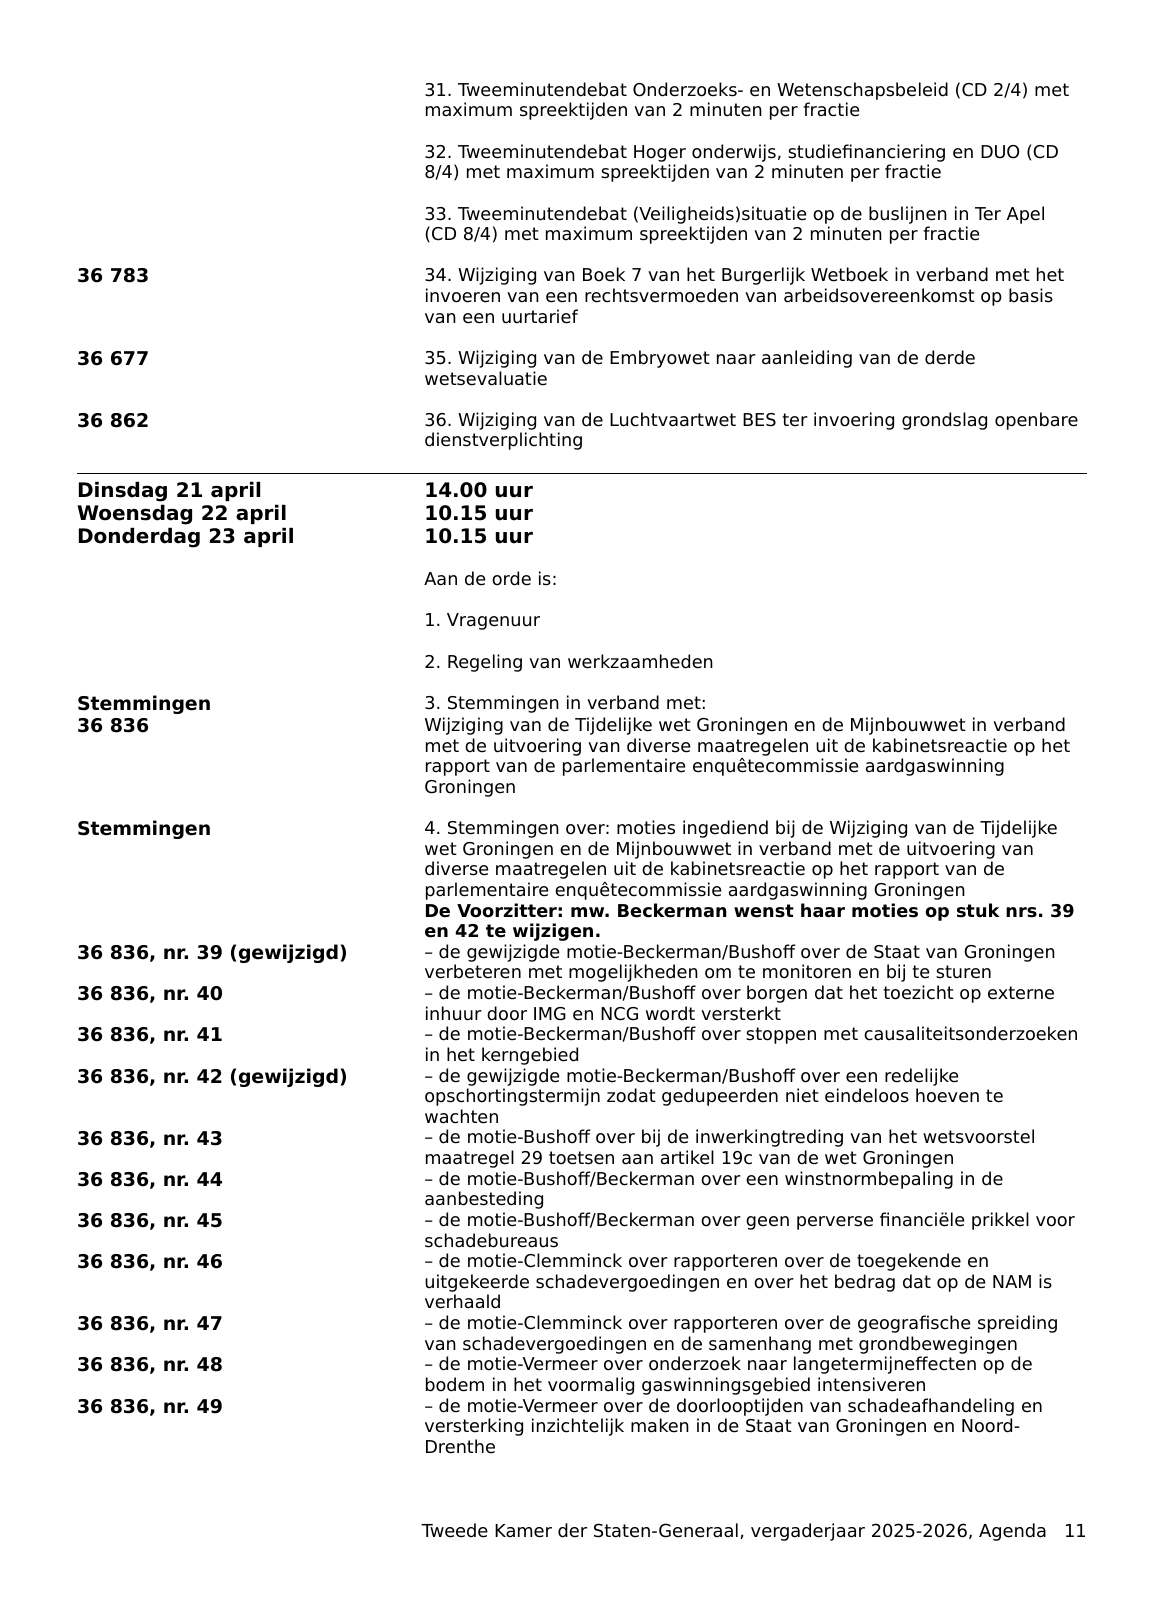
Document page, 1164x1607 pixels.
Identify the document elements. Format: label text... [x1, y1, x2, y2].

table_cell 36 836, nr. 43 [77, 1128, 401, 1169]
table_cell 36. Wijziging van de Luchtvaartwet BES ter invoering grondslag openbare dienstverplichting [418, 410, 1087, 451]
table_cell – de gewijzigde motie-Beckerman/Bushoff over een redelijke opschortingstermijn zodat gedupeerden niet eindeloos hoeven te wachten [418, 1066, 1087, 1127]
table_cell Wijziging van de Tijdelijke wet Groningen en de Mijnbouwwet in verband met de uitvoering van diverse maatregelen uit de kabinetsreactie op het rapport van de parlementaire enquêtecommissie aardgaswinning Groningen [418, 715, 1087, 797]
table_cell [418, 549, 1087, 569]
table_cell [401, 610, 418, 631]
table_cell [418, 389, 1087, 410]
table_cell [418, 590, 1087, 610]
table_cell – de motie-Bushoff/Beckerman over een winstnormbepaling in de aanbesteding [418, 1169, 1087, 1210]
table_cell 36 836, nr. 40 [77, 983, 401, 1024]
table_cell [401, 1251, 418, 1313]
table_cell [401, 549, 418, 569]
table_cell [77, 672, 401, 693]
table_cell 36 836, nr. 39 (gewijzigd) [77, 942, 401, 983]
table_cell [77, 80, 401, 121]
table_cell 31. Tweeminutendebat Onderzoeks- en Wetenschapsbeleid (CD 2/4) met maximum spreektijden van 2 minuten per fractie [418, 80, 1087, 121]
table_cell [77, 901, 401, 942]
table_cell [401, 590, 418, 610]
table_cell 34. Wijziging van Boek 7 van het Burgerlijk Wetboek in verband met het invoeren van een rechtsvermoeden van arbeidsovereenkomst op basis van een uurtarief [418, 265, 1087, 327]
table_cell [77, 59, 401, 80]
table_cell – de motie-Beckerman/Bushoff over stoppen met causaliteitsonderzoeken in het kerngebied [418, 1024, 1087, 1066]
table_cell 10.15 uur [418, 525, 1087, 548]
table_cell 1. Vragenuur [418, 610, 1087, 631]
table_cell [418, 631, 1087, 652]
table_cell 10.15 uur [418, 502, 1087, 525]
table_cell [401, 327, 418, 348]
table_cell 36 783 [77, 265, 401, 327]
table_cell [401, 1169, 418, 1210]
table_cell [77, 183, 401, 203]
table_cell [401, 348, 418, 389]
table_cell [401, 59, 418, 80]
table_header [401, 474, 418, 502]
table_cell Donderdag 23 april [77, 525, 401, 548]
table_cell [401, 1128, 418, 1169]
table_cell – de motie-Clemminck over rapporteren over de toegekende en uitgekeerde schadevergoedingen en over het bedrag dat op de NAM is verhaald [418, 1251, 1087, 1313]
table_cell 3. Stemmingen in verband met: [418, 693, 1087, 715]
table_cell 36 836, nr. 48 [77, 1354, 401, 1396]
table_cell [401, 1313, 418, 1354]
table_cell [401, 1024, 418, 1066]
table_cell [77, 652, 401, 672]
table_cell 33. Tweeminutendebat (Veiligheids)situatie op de buslijnen in Ter Apel (CD 8/4) met maximum spreektijden van 2 minuten per fractie [418, 204, 1087, 245]
table_cell 4. Stemmingen over: moties ingediend bij de Wijziging van de Tijdelijke wet Groningen en de Mijnbouwwet in verband met de uitvoering van diverse maatregelen uit de kabinetsreactie op het rapport van de parlementaire enquêtecommissie aardgaswinning Groningen [418, 818, 1087, 901]
table_cell [418, 183, 1087, 203]
table_cell 36 836, nr. 46 [77, 1251, 401, 1313]
table_cell – de motie-Beckerman/Bushoff over borgen dat het toezicht op externe inhuur door IMG en NCG wordt versterkt [418, 983, 1087, 1024]
table_cell 32. Tweeminutendebat Hoger onderwijs, studiefinanciering en DUO (CD 8/4) met maximum spreektijden van 2 minuten per fractie [418, 142, 1087, 183]
table_cell Woensdag 22 april [77, 502, 401, 525]
table_cell [401, 1396, 418, 1457]
table_cell [401, 80, 418, 121]
table_cell – de motie-Bushoff/Beckerman over geen perverse financiële prikkel voor schadebureaus [418, 1210, 1087, 1251]
table_cell [401, 983, 418, 1024]
table_cell [401, 631, 418, 652]
table_cell – de motie-Vermeer over onderzoek naar langetermijneffecten op de bodem in het voormalig gaswinningsgebied intensiveren [418, 1354, 1087, 1396]
table_cell Stemmingen [77, 693, 401, 715]
table_cell 36 836, nr. 49 [77, 1396, 401, 1457]
table_header Dinsdag 21 april [77, 474, 401, 502]
table_cell [401, 389, 418, 410]
table_cell [401, 693, 418, 715]
table_cell [401, 204, 418, 245]
table_cell [418, 327, 1087, 348]
table_cell [418, 245, 1087, 265]
table_cell [401, 1354, 418, 1396]
table_cell 35. Wijziging van de Embryowet naar aanleiding van de derde wetsevaluatie [418, 348, 1087, 389]
table_cell [77, 245, 401, 265]
table_cell [77, 590, 401, 610]
table_cell [401, 1210, 418, 1251]
table_header 14.00 uur [418, 474, 1087, 502]
table_cell Stemmingen [77, 818, 401, 901]
table_cell [401, 569, 418, 590]
table_cell [77, 204, 401, 245]
table_cell [401, 142, 418, 183]
table_cell [77, 569, 401, 590]
table_cell Aan de orde is: [418, 569, 1087, 590]
table_cell [401, 652, 418, 672]
table_cell – de motie-Vermeer over de doorlooptijden van schadeafhandeling en versterking inzichtelijk maken in de Staat van Groningen en Noord-Drenthe [418, 1396, 1087, 1457]
table_cell [401, 672, 418, 693]
table_cell 36 836, nr. 42 (gewijzigd) [77, 1066, 401, 1127]
table_cell [401, 183, 418, 203]
table_cell – de motie-Bushoff over bij de inwerkingtreding van het wetsvoorstel maatregel 29 toetsen aan artikel 19c van de wet Groningen [418, 1128, 1087, 1169]
table_cell [418, 59, 1087, 80]
table_cell De Voorzitter: mw. Beckerman wenst haar moties op stuk nrs. 39 en 42 te wijzigen. [418, 901, 1087, 942]
table_cell [418, 672, 1087, 693]
table_cell 2. Regeling van werkzaamheden [418, 652, 1087, 672]
table_cell [77, 631, 401, 652]
table_cell [77, 121, 401, 142]
table_cell 36 836, nr. 44 [77, 1169, 401, 1210]
table_cell [401, 121, 418, 142]
table_cell 36 677 [77, 348, 401, 389]
table_cell [401, 245, 418, 265]
table_cell [401, 1066, 418, 1127]
table_cell [401, 901, 418, 942]
table_cell [401, 942, 418, 983]
table_cell 36 836, nr. 41 [77, 1024, 401, 1066]
table_cell [401, 410, 418, 451]
table_cell [401, 818, 418, 901]
table_cell – de gewijzigde motie-Beckerman/Bushoff over de Staat van Groningen verbeteren met mogelijkheden om te monitoren en bij te sturen [418, 942, 1087, 983]
table_cell 36 836 [77, 715, 401, 797]
table_cell [401, 265, 418, 327]
table_cell [77, 610, 401, 631]
table_cell [418, 121, 1087, 142]
table_cell [77, 142, 401, 183]
table_cell [401, 502, 418, 525]
table_cell – de motie-Clemminck over rapporteren over de geografische spreiding van schadevergoedingen en de samenhang met grondbewegingen [418, 1313, 1087, 1354]
table_cell 36 836, nr. 45 [77, 1210, 401, 1251]
table_cell [418, 798, 1087, 818]
table_cell 36 836, nr. 47 [77, 1313, 401, 1354]
table_cell [77, 389, 401, 410]
table_cell [77, 549, 401, 569]
table_cell [401, 798, 418, 818]
table_cell [401, 715, 418, 797]
table_cell 36 862 [77, 410, 401, 451]
table_cell [77, 798, 401, 818]
table_cell [77, 327, 401, 348]
table_cell [401, 525, 418, 548]
